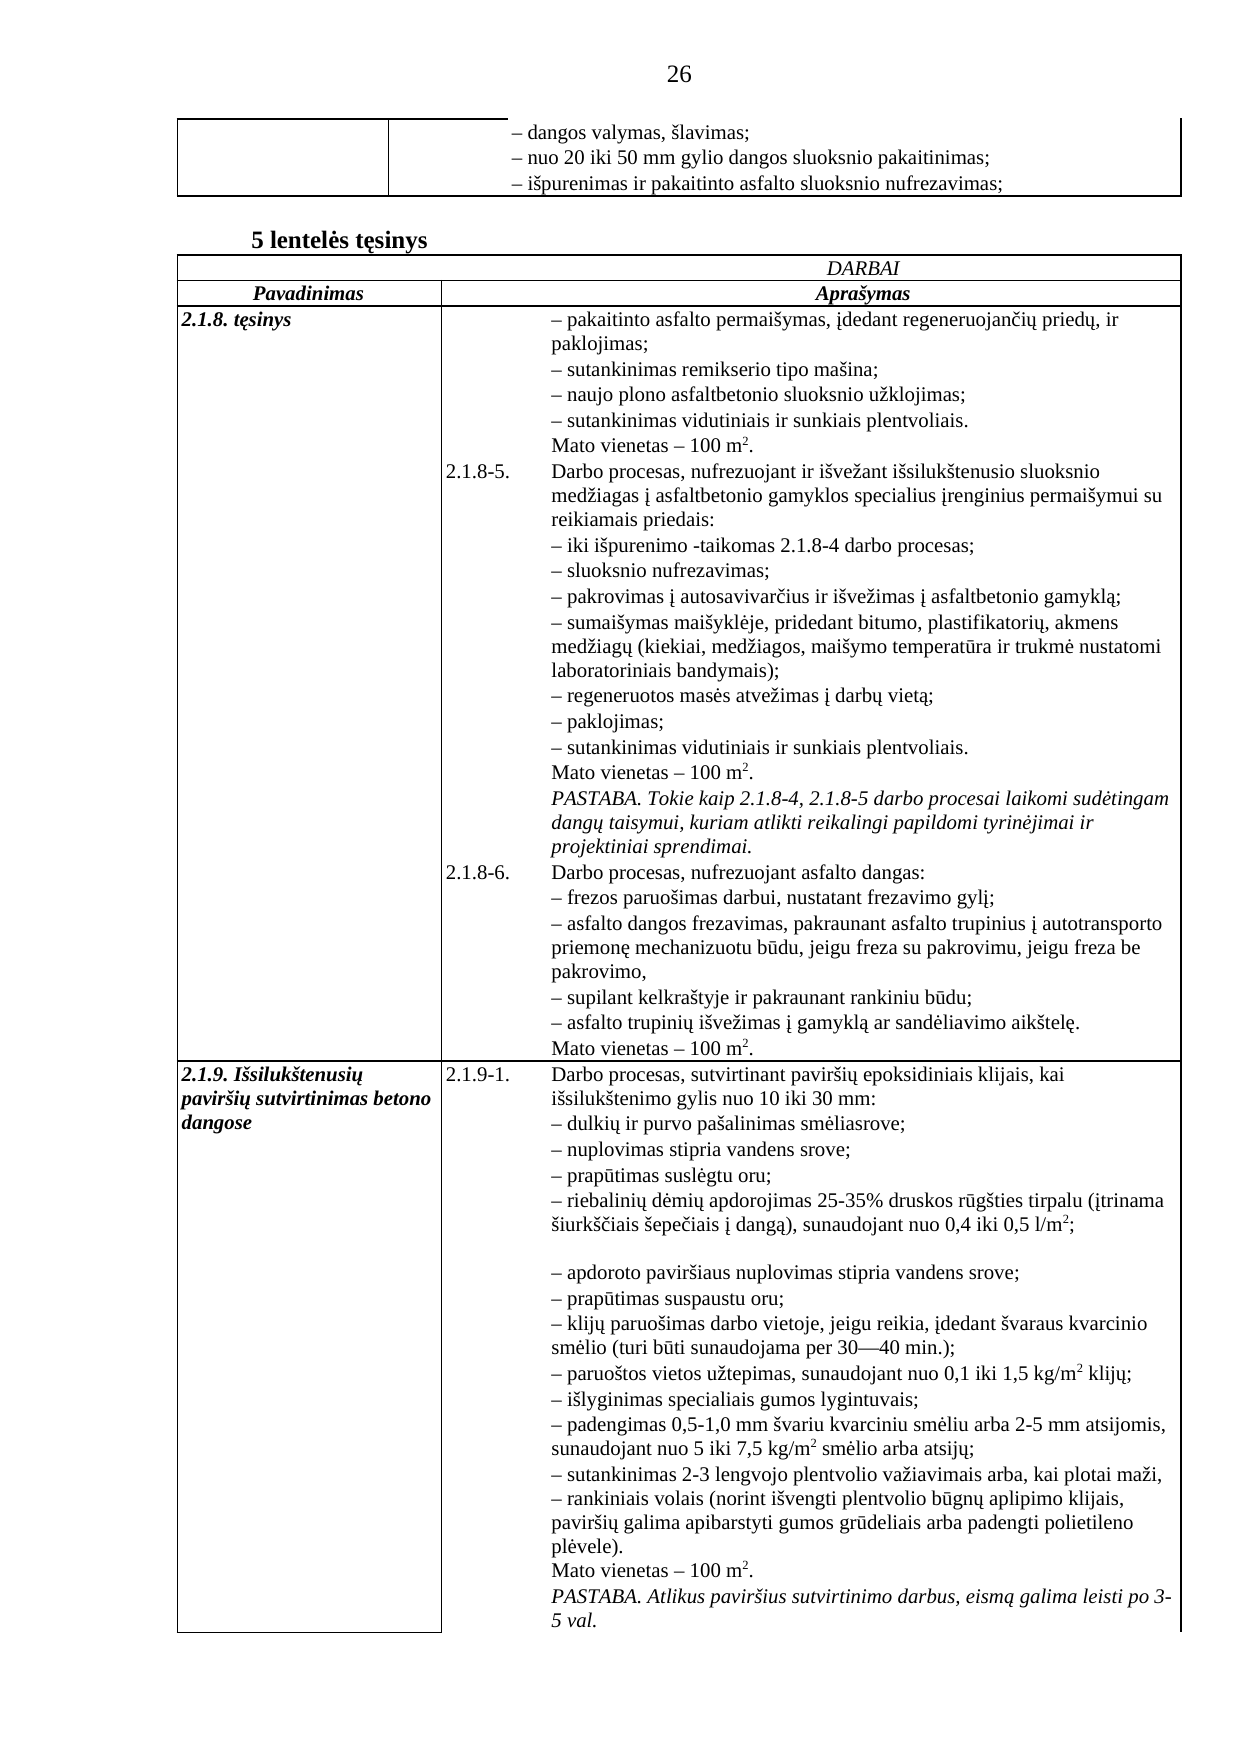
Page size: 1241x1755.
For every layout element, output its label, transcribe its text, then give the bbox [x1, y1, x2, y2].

table_cell – sutankinimas vidutiniais ir sunkiais plentvoliais. [547, 733, 1180, 759]
table_cell – iki išpurenimo -taikomas 2.1.8-4 darbo procesas; [547, 531, 1180, 557]
table_cell – nuplovimas stipria vandens srove; [547, 1135, 1180, 1161]
table_cell [442, 281, 446, 305]
table_cell [543, 281, 547, 305]
table_cell – frezos paruošimas darbui, nustatant frezavimo gylį; [547, 884, 1180, 909]
table_cell [178, 120, 388, 195]
table_cell [389, 120, 507, 195]
table_cell 2.1.8. tęsinys [178, 307, 441, 1060]
table_cell Mato vienetas – 100 m2. [547, 1034, 1180, 1060]
table_cell – sluoksnio nufrezavimas; [547, 557, 1180, 582]
text 5 lentelės tęsinys [177, 225, 1181, 254]
table_cell PASTABA. Tokie kaip 2.1.8-4, 2.1.8-5 darbo procesai laikomi sudėtingam dangų taisymui, kuriam atlikti reikalingi papildomi tyrinėjimai ir projektiniai sprendimai. [547, 784, 1180, 858]
table_cell 2.1.9. Išsilukštenusių paviršių sutvirtinimas betono dangose [178, 1062, 441, 1632]
table_cell – sutankinimas 2-3 lengvojo plentvolio važiavimais arba, kai plotai maži, – rankiniais volais (norint išvengti plentvolio būgnų aplipimo klijais, paviršių galima apibarstyti gumos grūdeliais arba padengti polietileno plėvele). Mato vienetas – 100 m2. [547, 1460, 1180, 1582]
table_cell – supilant kelkraštyje ir pakraunant rankiniu būdu; [547, 983, 1180, 1009]
table_cell – išpurenimas ir pakaitinto asfalto sluoksnio nufrezavimas; [508, 169, 1180, 195]
table_cell – sutankinimas vidutiniais ir sunkiais plentvoliais. [547, 406, 1180, 432]
table_header [543, 256, 547, 280]
table_cell – riebalinių dėmių apdorojimas 25-35% druskos rūgšties tirpalu (įtrinama šiurkščiais šepečiais į dangą), sunaudojant nuo 0,4 iki 0,5 l/m2; [547, 1187, 1180, 1258]
table_cell – apdoroto paviršiaus nuplovimas stipria vandens srove; [547, 1259, 1180, 1284]
table_cell – regeneruotos masės atvežimas į darbų vietą; [547, 682, 1180, 707]
table_cell 2.1.8-5. [442, 458, 547, 858]
table_cell – pakrovimas į autosavivarčius ir išvežimas į asfaltbetonio gamyklą; [547, 583, 1180, 608]
table_cell Darbo procesas, nufrezuojant asfalto dangas: [547, 858, 1180, 884]
table_cell – padengimas 0,5-1,0 mm švariu kvarciniu smėliu arba 2-5 mm atsijomis, sunaudojant nuo 5 iki 7,5 kg/m2 smėlio arba atsijų; [547, 1411, 1180, 1460]
table_cell – prapūtimas suslėgtu oru; [547, 1161, 1180, 1187]
table_cell – asfalto trupinių išvežimas į gamyklą ar sandėliavimo aikštelę. [547, 1009, 1180, 1034]
table_cell 2.1.8-6. [442, 858, 547, 1060]
table_cell Mato vienetas – 100 m2. [547, 432, 1180, 457]
table_cell [442, 307, 547, 457]
table_cell – paruoštos vietos užtepimas, sunaudojant nuo 0,1 iki 1,5 kg/m2 klijų; [547, 1359, 1180, 1385]
table_cell Darbo procesas, nufrezuojant ir išvežant išsilukštenusio sluoksnio medžiagas į asfaltbetonio gamyklos specialius įrenginius permaišymui su reikiamais priedais: [547, 458, 1180, 531]
table_cell – sutankinimas remikserio tipo mašina; [547, 355, 1180, 381]
table_cell – prapūtimas suspaustu oru; [547, 1284, 1180, 1310]
table_cell – nuo 20 iki 50 mm gylio dangos sluoksnio pakaitinimas; [508, 144, 1180, 169]
table_cell Mato vienetas – 100 m2. [547, 759, 1180, 784]
table_cell – dulkių ir purvo pašalinimas smėliasrove; [547, 1110, 1180, 1135]
table_cell – klijų paruošimas darbo vietoje, jeigu reikia, įdedant švaraus kvarcinio smėlio (turi būti sunaudojama per 30—40 min.); [547, 1310, 1180, 1359]
table_cell – dangos valymas, šlavimas; [508, 118, 1180, 144]
table_cell – naujo plono asfaltbetonio sluoksnio užklojimas; [547, 381, 1180, 406]
table_cell – asfalto dangos frezavimas, pakraunant asfalto trupinius į autotransporto priemonę mechanizuotu būdu, jeigu freza su pakrovimu, jeigu freza be pakrovimo, [547, 909, 1180, 983]
table_cell – išlyginimas specialiais gumos lygintuvais; [547, 1385, 1180, 1411]
table_cell PASTABA. Atlikus paviršius sutvirtinimo darbus, eismą galima leisti po 3-5 val. [547, 1582, 1180, 1632]
table_cell – paklojimas; [547, 708, 1180, 733]
table_cell 2.1.9-1. [442, 1062, 547, 1632]
table_cell – sumaišymas maišyklėje, pridedant bitumo, plastifikatorių, akmens medžiagų (kiekiai, medžiagos, maišymo temperatūra ir trukmė nustatomi laboratoriniais bandymais); [547, 608, 1180, 682]
